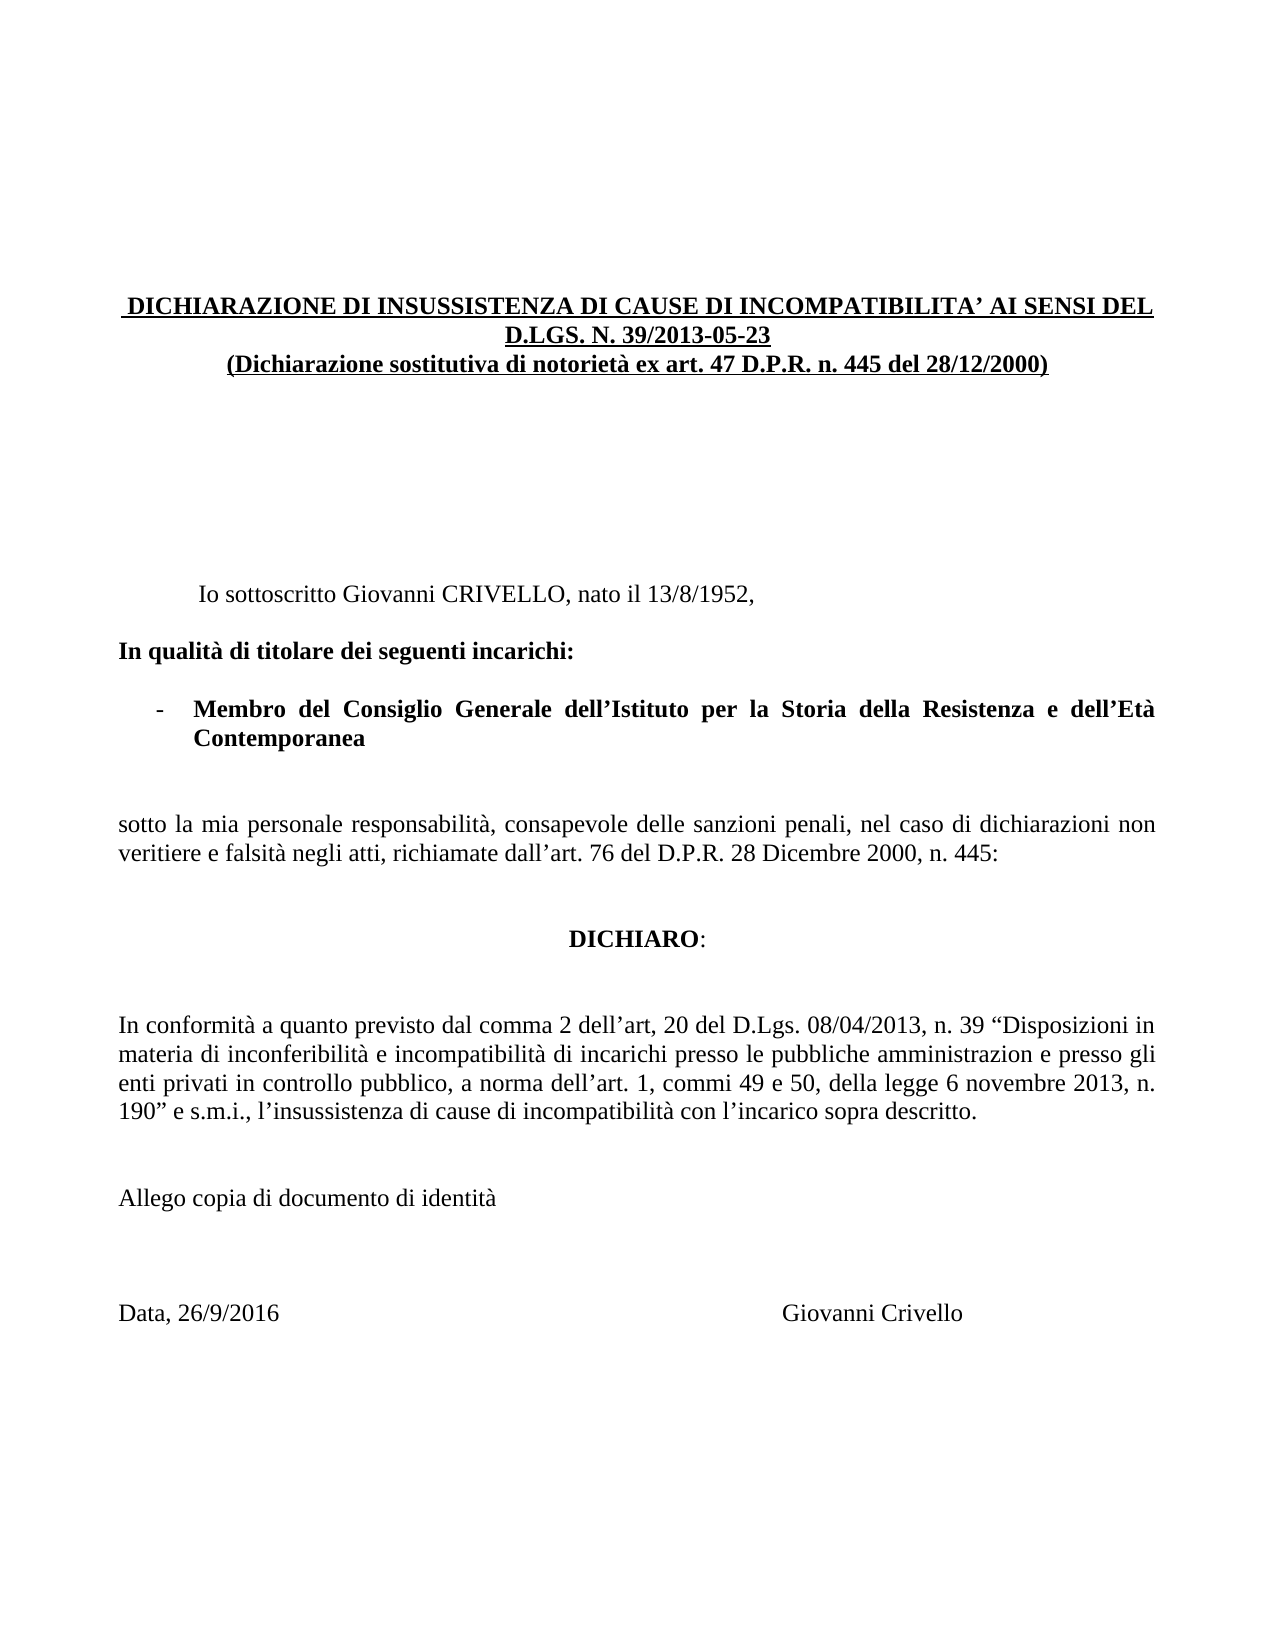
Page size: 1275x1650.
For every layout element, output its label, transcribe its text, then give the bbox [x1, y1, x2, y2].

text (Dichiarazione sostitutiva di notorietà ex art. 47 D.P.R. n. 445 del 28/12/2000) [118, 349, 1157, 378]
text In qualità di titolare dei seguenti incarichi: [118, 636, 1157, 665]
text sotto la mia personale responsabilità, consapevole delle sanzioni penali, nel caso di dichiarazioni non veritiere e falsità negli atti, richiamate dall’art. 76 del D.P.R. 28 Dicembre 2000, n. 445: [118, 809, 1157, 866]
text Data, 26/9/2016 Giovanni Crivello [118, 1298, 1157, 1326]
text DICHIARO: [118, 924, 1157, 953]
text In conformità a quanto previsto dal comma 2 dell’art, 20 del D.Lgs. 08/04/2013, n. 39 “Disposizioni in materia di inconferibilità e incompatibilità di incarichi presso le pubbliche amministrazion e presso gli enti privati in controllo pubblico, a norma dell’art. 1, commi 49 e 50, della legge 6 novembre 2013, n. 190” e s.m.i., l’insussistenza di cause di incompatibilità con l’incarico sopra descritto. [118, 1010, 1157, 1125]
list Membro del Consiglio Generale dell’Istituto per la Storia della Resistenza e dell’Età Contemporanea [156, 694, 1157, 751]
text DICHIARAZIONE DI INSUSSISTENZA DI CAUSE DI INCOMPATIBILITA’ AI SENSI DEL D.LGS. N. 39/2013-05-23 [118, 291, 1157, 349]
text Io sottoscritto Giovanni CRIVELLO, nato il 13/8/1952, [118, 579, 1157, 608]
text Allego copia di documento di identità [118, 1183, 1157, 1211]
